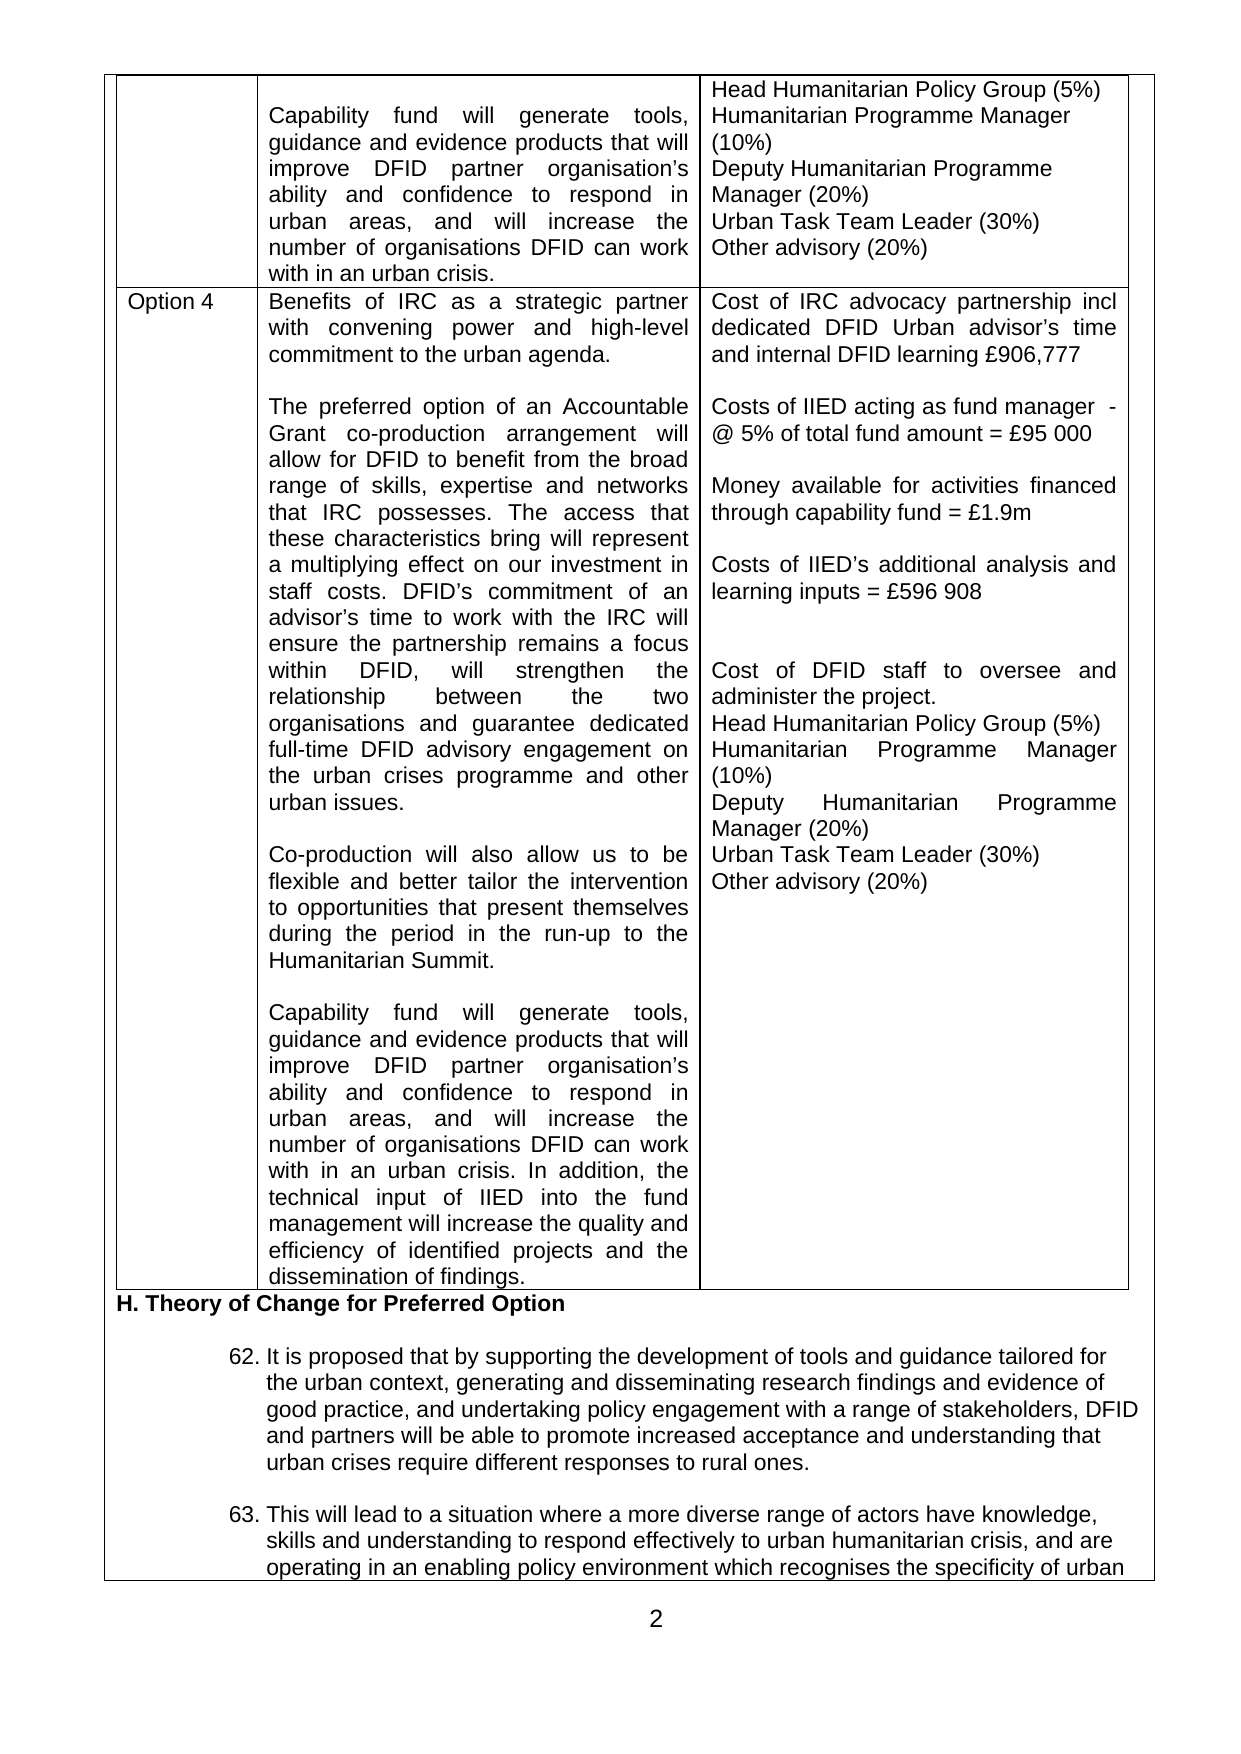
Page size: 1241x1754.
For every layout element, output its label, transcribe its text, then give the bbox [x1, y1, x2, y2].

table_cell Capability fund will generate tools, guidance and evidence products that will improve DFID partner organisation’s ability and confidence to respond in urban areas, and will increase the number of organisations DFID can work with in an urban crisis. [258, 76, 699, 287]
table_cell Option 4 [117, 288, 257, 1289]
table_cell Cost of IRC advocacy partnership incl dedicated DFID Urban advisor’s time and internal DFID learning £906,777 Costs of IIED acting as fund manager - @ 5% of total fund amount = £95 000 Money available for activities financed through capability fund = £1.9m Costs of IIED’s additional analysis and learning inputs = £596 908 Cost of DFID staff to oversee and administer the project. Head Humanitarian Policy Group (5%) Humanitarian Programme Manager (10%) Deputy Humanitarian Programme Manager (20%) Urban Task Team Leader (30%) Other advisory (20%) [701, 288, 1128, 1289]
table_cell Head Humanitarian Policy Group (5%) Humanitarian Programme Manager (10%) Deputy Humanitarian Programme Manager (20%) Urban Task Team Leader (30%) Other advisory (20%) [701, 76, 1128, 287]
table_cell Benefits of IRC as a strategic partner with convening power and high-level commitment to the urban agenda. The preferred option of an Accountable Grant co-production arrangement will allow for DFID to benefit from the broad range of skills, expertise and networks that IRC possesses. The access that these characteristics bring will represent a multiplying effect on our investment in staff costs. DFID’s commitment of an advisor’s time to work with the IRC will ensure the partnership remains a focus within DFID, will strengthen the relationship between the two organisations and guarantee dedicated full-time DFID advisory engagement on the urban crises programme and other urban issues. Co-production will also allow us to be flexible and better tailor the intervention to opportunities that present themselves during the period in the run-up to the Humanitarian Summit. Capability fund will generate tools, guidance and evidence products that will improve DFID partner organisation’s ability and confidence to respond in urban areas, and will increase the number of organisations DFID can work with in an urban crisis. In addition, the technical input of IIED into the fund management will increase the quality and efficiency of identified projects and the dissemination of findings. [258, 288, 699, 1289]
table_cell H. Theory of Change for Preferred Option It is proposed that by supporting the development of tools and guidance tailored for the urban context, generating and disseminating research findings and evidence of good practice, and undertaking policy engagement with a range of stakeholders, DFID and partners will be able to promote increased acceptance and understanding that urban crises require different responses to rural ones. This will lead to a situation where a more diverse range of actors have knowledge, skills and understanding to respond effectively to urban humanitarian crisis, and are operating in an enabling policy environment which recognises the specificity of urban [105, 75, 1154, 1580]
table_cell [117, 76, 257, 287]
